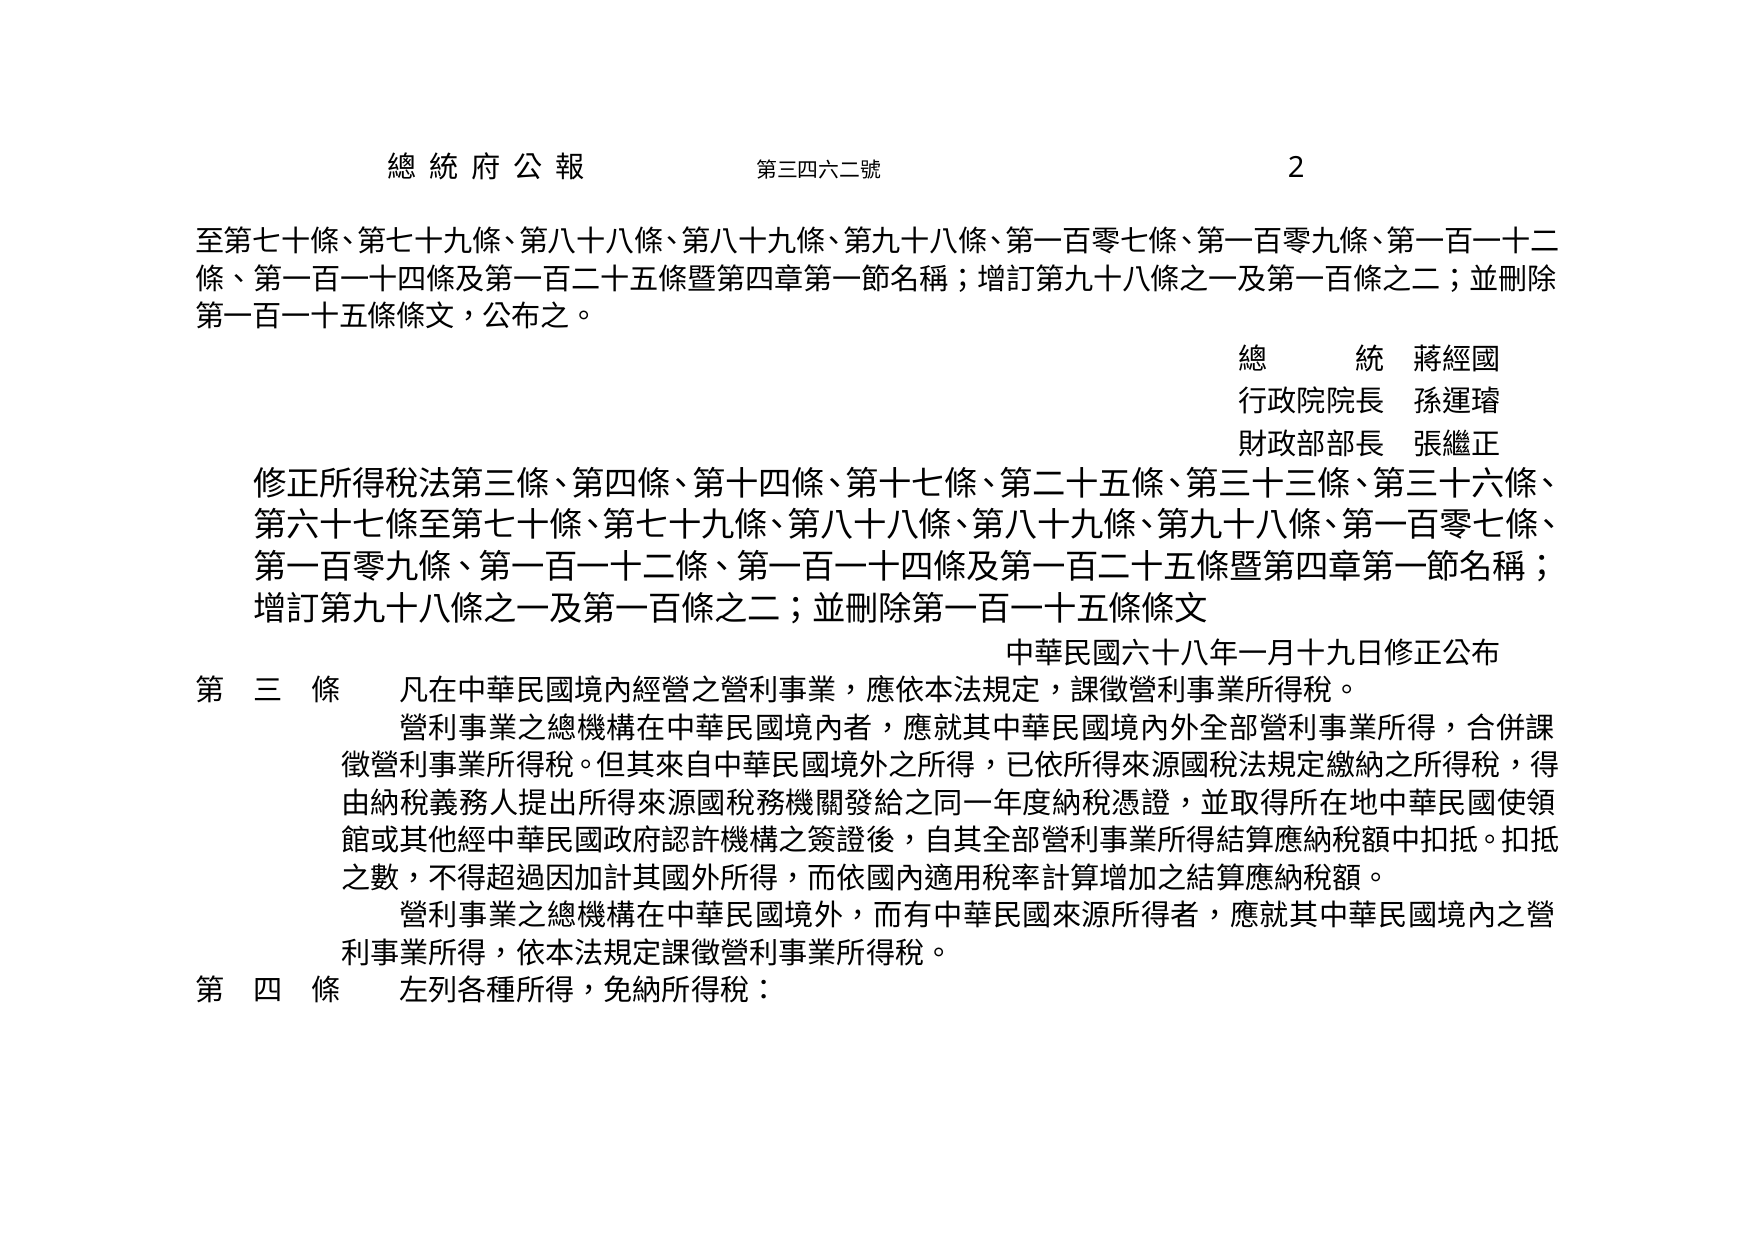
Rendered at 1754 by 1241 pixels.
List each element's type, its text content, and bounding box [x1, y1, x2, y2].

text 行政院院長 孫運璿 [195, 382, 1501, 419]
text 營利事業之總機構在中華民國境內者，應就其中華民國境內外全部營利事業所得，合併課徵營利事業所得稅。但其來自中華民國境外之所得，已依所得來源國稅法規定繳納之所得稅，得由納稅義務人提出所得來源國稅務機關發給之同一年度納稅憑證，並取得所在地中華民國使領館或其他經中華民國政府認許機構之簽證後，自其全部營利事業所得結算應納稅額中扣抵。扣抵之數，不得超過因加計其國外所得，而依國內適用稅率計算增加之結算應納稅額。 [341, 708, 1559, 896]
text 第 三 條 凡在中華民國境內經營之營利事業，應依本法規定，課徵營利事業所得稅。 [195, 671, 1559, 708]
text 修正所得稅法第三條、第四條、第十四條、第十七條、第二十五條、第三十三條、第三十六條、第六十七條至第七十條、第七十九條、第八十八條、第八十九條、第九十八條、第一百零七條、第一百零九條、第一百一十二條、第一百一十四條及第一百二十五條暨第四章第一節名稱；增訂第九十八條之一及第一百條之二；並刪除第一百一十五條條文 [253, 462, 1559, 628]
text 營利事業之總機構在中華民國境外，而有中華民國來源所得者，應就其中華民國境內之營利事業所得，依本法規定課徵營利事業所得稅。 [341, 896, 1559, 971]
text 財政部部長 張繼正 [195, 424, 1501, 462]
text 至第七十條、第七十九條、第八十八條、第八十九條、第九十八條、第一百零七條、第一百零九條、第一百一十二條、第一百一十四條及第一百二十五條暨第四章第一節名稱；增訂第九十八條之一及第一百條之二；並刪除第一百一十五條條文，公布之。 [195, 222, 1559, 334]
text 中華民國六十八年一月十九日修正公布 [195, 633, 1501, 671]
text 總 統 蔣經國 [195, 339, 1501, 377]
text 第 四 條 左列各種所得，免納所得稅： [195, 971, 1559, 1008]
